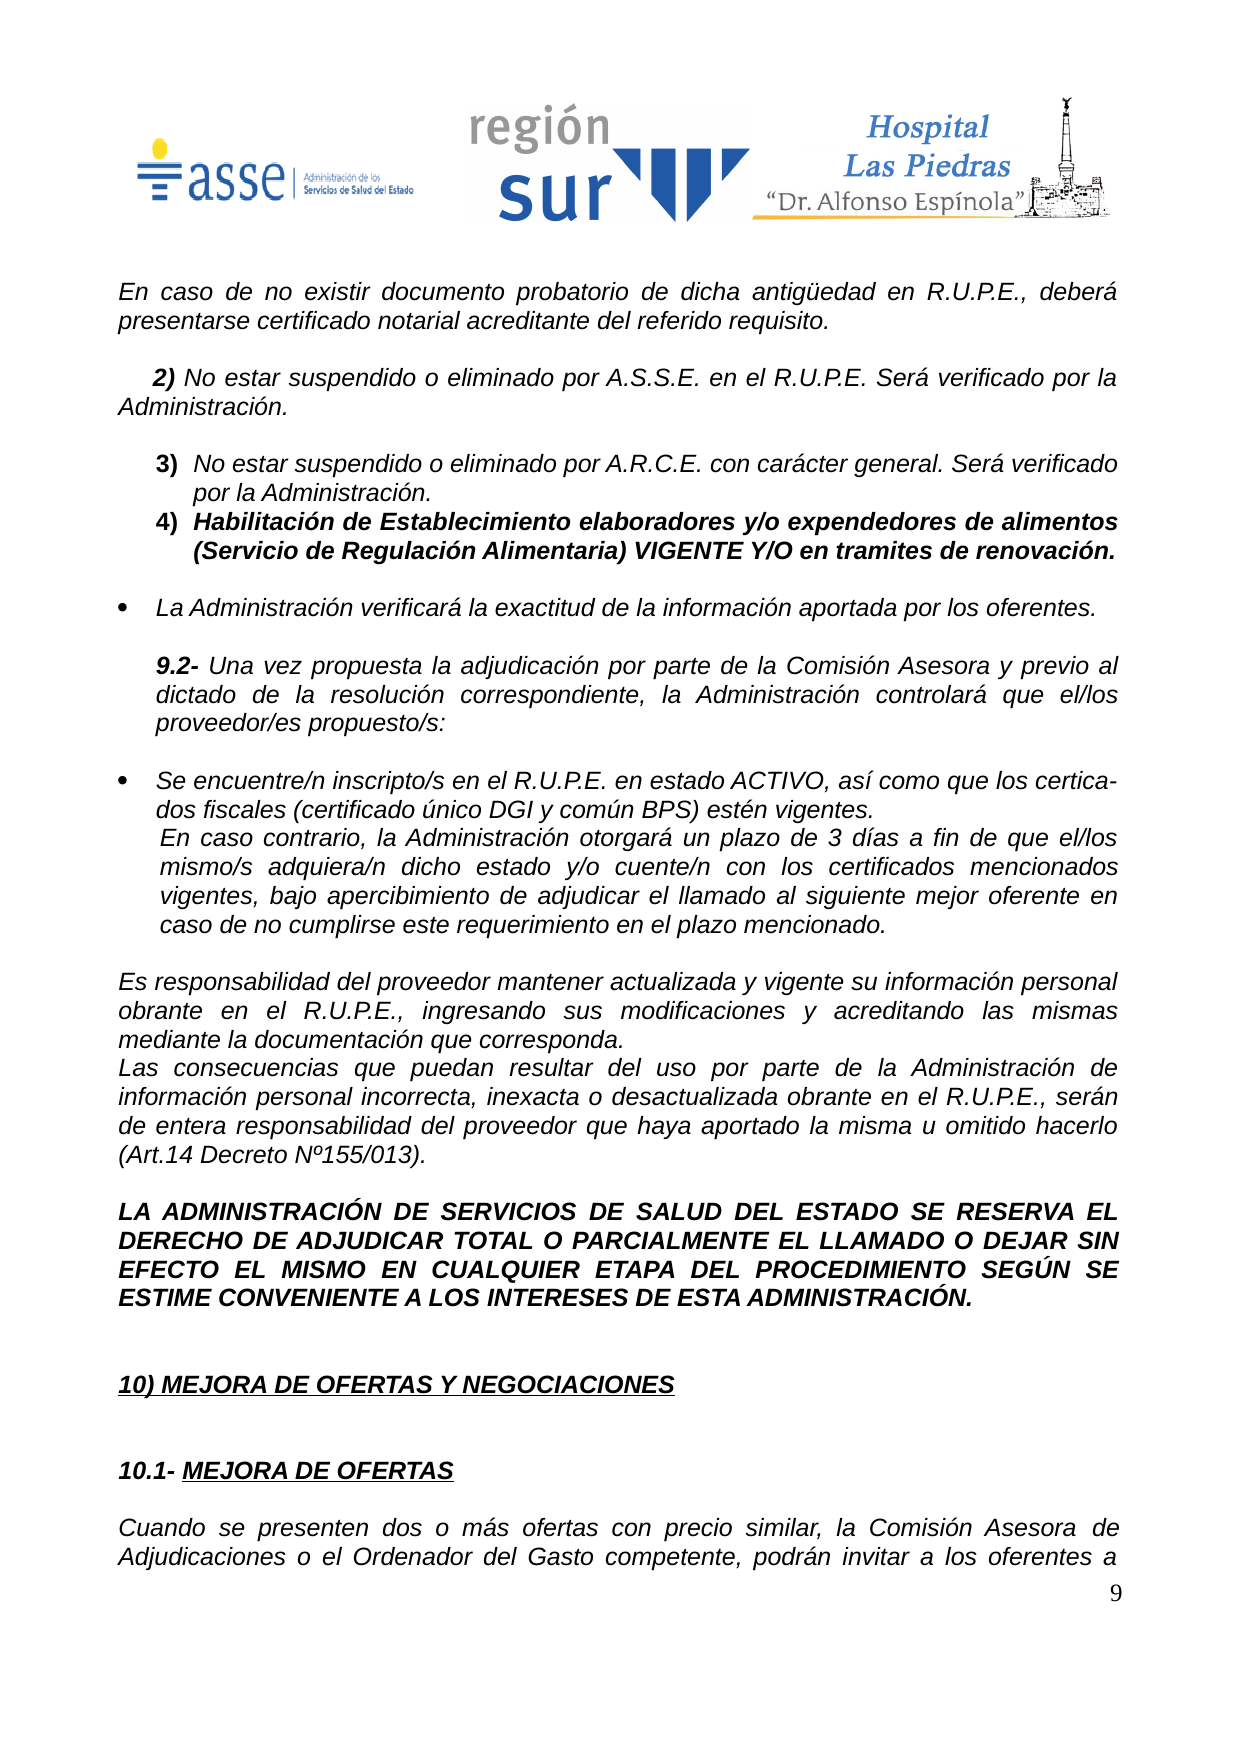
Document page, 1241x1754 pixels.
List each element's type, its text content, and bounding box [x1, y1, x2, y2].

list La Administración verificará la exactitud de la información aportada por los oferentes. [118, 593, 1122, 622]
text 10.1- MEJORA DE OFERTAS [118, 1456, 1122, 1485]
text 10) MEJORA DE OFERTAS Y NEGOCIACIONES [118, 1370, 1122, 1398]
picture [125, 87, 428, 229]
list Habilitación de Establecimiento elaboradores y/o expendedores de alimentos (Servicio de Regulación Alimentaria) VIGENTE Y/O en tramites de renovación. [156, 507, 1122, 564]
list No estar suspendido o eliminado por A.R.C.E. con carácter general. Será verificado por la Administración. [156, 449, 1122, 507]
list Se encuentre/n inscripto/s en el R.U.P.E. en estado ACTIVO, así como que los certica-dos fiscales (certificado único DGI y común BPS) estén vigentes. [118, 766, 1122, 823]
picture [751, 93, 1111, 229]
text En caso contrario, la Administración otorgará un plazo de 3 días a fin de que el/los mismo/s adquiera/n dicho estado y/o cuente/n con los certificados mencionados vigentes, bajo apercibimiento de adjudicar el llamado al siguiente mejor oferente en caso de no cumplirse este requerimiento en el plazo mencionado. [159, 823, 1122, 938]
picture [470, 103, 750, 222]
text 9.2- Una vez propuesta la adjudicación por parte de la Comisión Asesora y previo al dictado de la resolución correspondiente, la Administración controlará que el/los proveedor/es propuesto/s: [156, 651, 1122, 737]
text LA ADMINISTRACIÓN DE SERVICIOS DE SALUD DEL ESTADO SE RESERVA EL DERECHO DE ADJUDICAR TOTAL O PARCIALMENTE EL LLAMADO O DEJAR SIN EFECTO EL MISMO EN CUALQUIER ETAPA DEL PROCEDIMIENTO SEGÚN SE ESTIME CONVENIENTE A LOS INTERESES DE ESTA ADMINISTRACIÓN. [118, 1197, 1122, 1312]
text Las consecuencias que puedan resultar del uso por parte de la Administración de información personal incorrecta, inexacta o desactualizada obrante en el R.U.P.E., serán de entera responsabilidad del proveedor que haya aportado la misma u omitido hacerlo (Art.14 Decreto Nº155/013). [118, 1053, 1122, 1168]
text Es responsabilidad del proveedor mantener actualizada y vigente su información personal obrante en el R.U.P.E., ingresando sus modificaciones y acreditando las mismas mediante la documentación que corresponda. [118, 967, 1122, 1053]
text Cuando se presenten dos o más ofertas con precio similar, la Comisión Asesora de Adjudicaciones o el Ordenador del Gasto competente, podrán invitar a los oferentes a [118, 1513, 1122, 1571]
text En caso de no existir documento probatorio de dicha antigüedad en R.U.P.E., deberá presentarse certificado notarial acreditante del referido requisito. [118, 277, 1122, 334]
text 2) No estar suspendido o eliminado por A.S.S.E. en el R.U.P.E. Será verificado por la Administración. [118, 363, 1122, 421]
